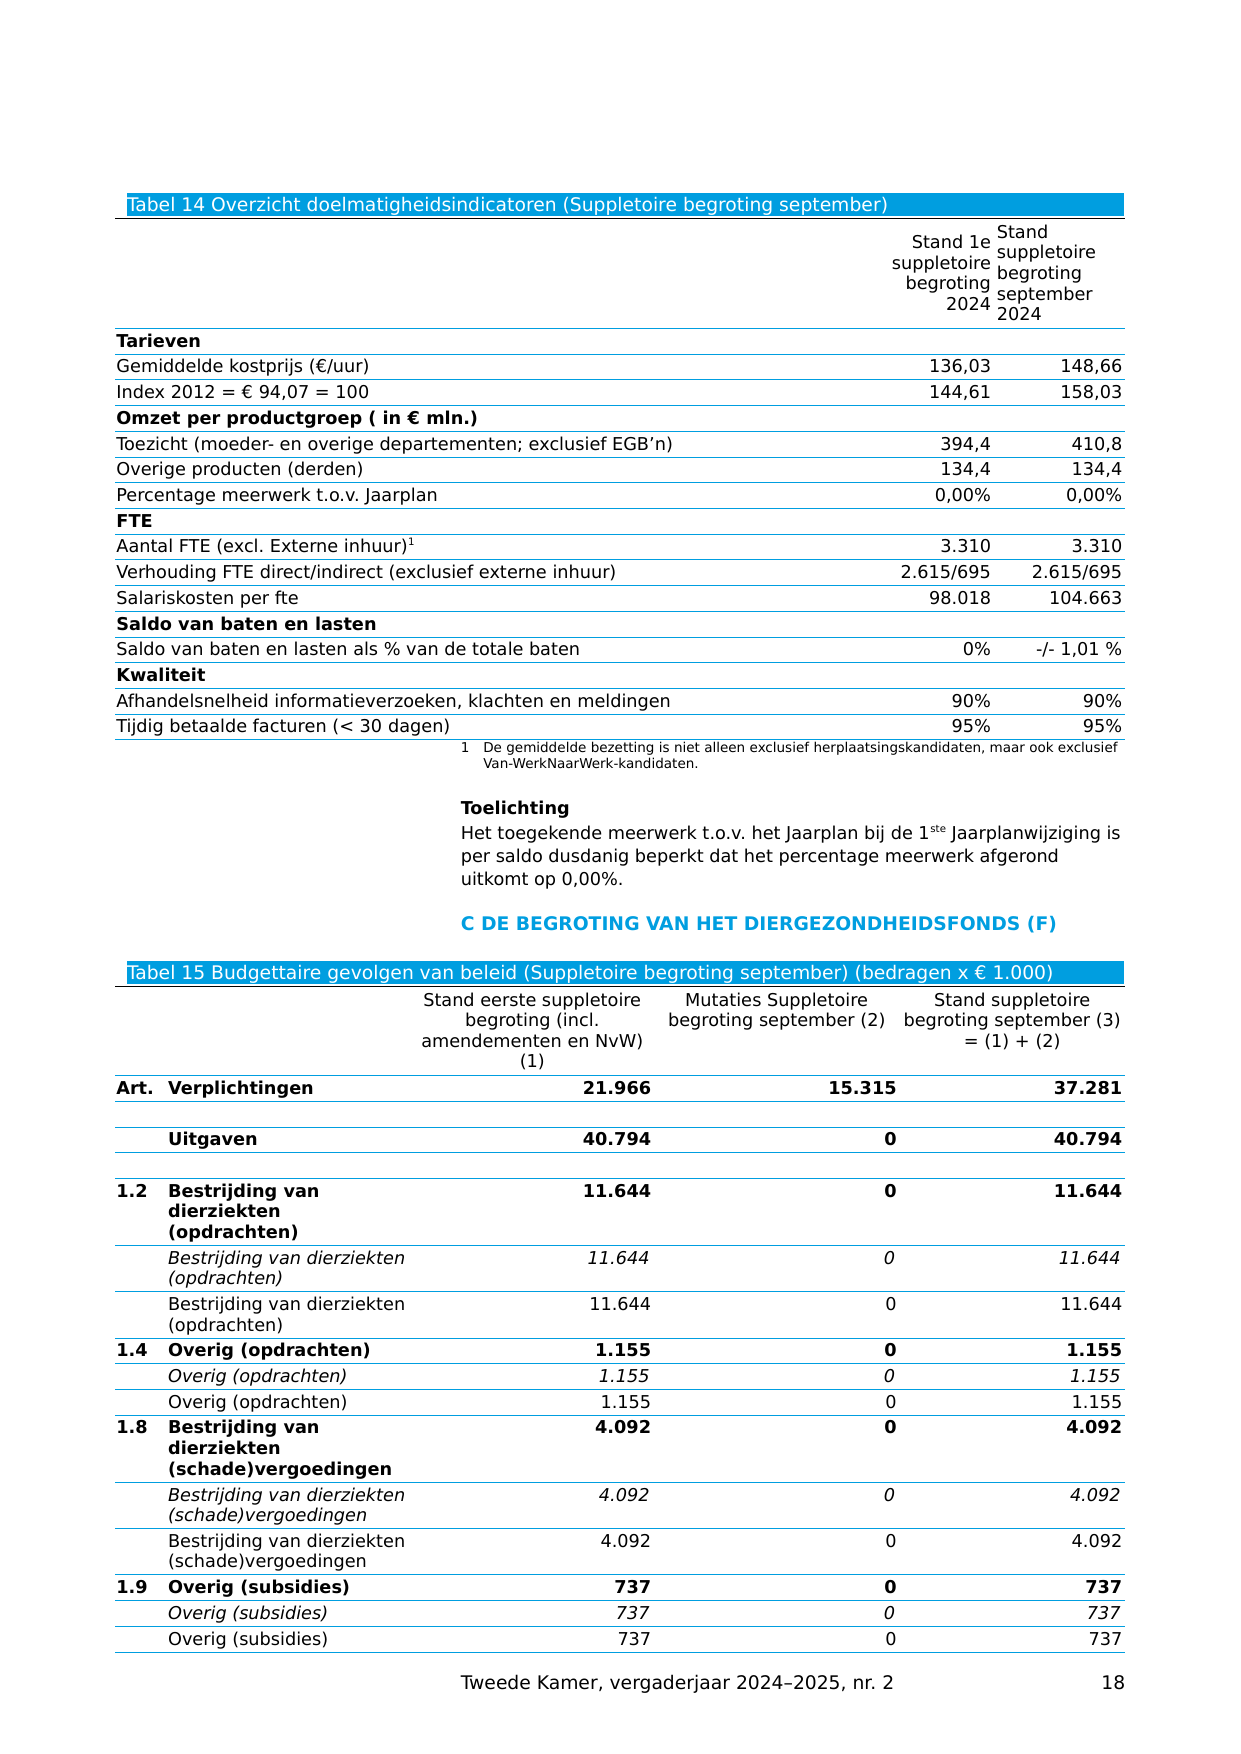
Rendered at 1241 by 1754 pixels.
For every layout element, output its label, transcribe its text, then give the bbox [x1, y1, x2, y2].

table_cell [165, 987, 410, 1075]
table_cell 4.092 [410, 1483, 654, 1528]
table_cell 0 [654, 1246, 899, 1291]
table_cell [863, 406, 994, 431]
table_cell Overige producten (derden) [115, 458, 862, 482]
table_cell Stand eerste suppletoire begroting (incl. amendementen en NvW) (1) [410, 987, 654, 1075]
table_cell 3.310 [863, 535, 994, 559]
table_cell 1.4 [115, 1339, 165, 1363]
table_cell 1.9 [115, 1575, 165, 1600]
table_cell [115, 1390, 165, 1415]
table_cell 0 [654, 1416, 899, 1482]
table_cell Stand suppletoire begroting september 2024 [994, 219, 1125, 328]
table_header Tabel 15 Budgettaire gevolgen van beleid (Suppletoire begroting september) (bedragen x € 1.000) [115, 959, 1125, 986]
table_cell Kwaliteit [115, 663, 862, 688]
table_cell 0 [654, 1529, 899, 1574]
table_cell 1.155 [410, 1364, 654, 1389]
table_cell Overig (opdrachten) [165, 1390, 410, 1415]
table_cell 11.644 [899, 1292, 1125, 1337]
table_cell Uitgaven [165, 1128, 410, 1152]
table_cell [115, 1529, 165, 1574]
table_cell [899, 1153, 1125, 1178]
table_cell 37.281 [899, 1076, 1125, 1101]
table_cell [115, 987, 165, 1075]
table_cell 0 [654, 1292, 899, 1337]
table_cell Overig (opdrachten) [165, 1339, 410, 1363]
table_cell 0 [654, 1339, 899, 1363]
table_cell 148,66 [994, 355, 1125, 379]
table_cell [115, 1627, 165, 1652]
table_cell 11.644 [899, 1179, 1125, 1245]
table_cell 90% [863, 689, 994, 714]
table_cell Gemiddelde kostprijs (€/uur) [115, 355, 862, 379]
table_cell [165, 1153, 410, 1178]
table_cell 737 [899, 1627, 1125, 1652]
table_cell Aantal FTE (excl. Externe inhuur)1 [115, 535, 862, 559]
table_cell 21.966 [410, 1076, 654, 1101]
table_cell [863, 509, 994, 533]
table_header Tabel 14 Overzicht doelmatigheidsindicatoren (Suppletoire begroting september) [115, 191, 1125, 218]
table_cell 0,00% [863, 483, 994, 508]
table_cell 2.615/695 [863, 560, 994, 585]
table_cell 1.155 [899, 1364, 1125, 1389]
table_cell 0 [654, 1390, 899, 1415]
table_cell Tijdig betaalde facturen (< 30 dagen) [115, 715, 862, 739]
table_cell [165, 1102, 410, 1126]
title C De begroting van het Diergezondheidsfonds (F) [461, 913, 1125, 935]
table_cell [994, 612, 1125, 636]
table_cell 737 [410, 1627, 654, 1652]
table_cell 4.092 [899, 1483, 1125, 1528]
table_cell [115, 219, 862, 328]
table_cell 15.315 [654, 1076, 899, 1101]
table_cell 4.092 [899, 1529, 1125, 1574]
table_cell Afhandelsnelheid informatieverzoeken, klachten en meldingen [115, 689, 862, 714]
table_cell 0 [654, 1364, 899, 1389]
table_cell [863, 612, 994, 636]
table_cell Salariskosten per fte [115, 586, 862, 611]
table_cell 95% [994, 715, 1125, 739]
table_cell [115, 1128, 165, 1152]
table_cell Saldo van baten en lasten als % van de totale baten [115, 638, 862, 662]
table_cell 737 [899, 1575, 1125, 1600]
table_cell Overig (subsidies) [165, 1627, 410, 1652]
table_cell [115, 1292, 165, 1337]
table_cell 98.018 [863, 586, 994, 611]
table_cell Art. [115, 1076, 165, 1101]
table_cell [115, 1483, 165, 1528]
table_cell Bestrijding van dierziekten (opdrachten) [165, 1292, 410, 1337]
table_cell [994, 329, 1125, 353]
text Het toegekende meerwerk t.o.v. het Jaarplan bij de 1ste Jaarplanwijziging is per saldo dusdanig beperkt dat het percentage meerwerk afgerond uitkomt op 0,00%. [461, 821, 1125, 890]
table_cell 3.310 [994, 535, 1125, 559]
table_cell Tarieven [115, 329, 862, 353]
table_cell 0 [654, 1483, 899, 1528]
table_cell Index 2012 = € 94,07 = 100 [115, 380, 862, 405]
table_cell 1.155 [899, 1339, 1125, 1363]
table_cell Toezicht (moeder- en overige departementen; exclusief EGB’n) [115, 432, 862, 456]
table_cell Bestrijding van dierziekten (opdrachten) [165, 1179, 410, 1245]
table_cell Bestrijding van dierziekten (schade)vergoedingen [165, 1416, 410, 1482]
table_cell Verhouding FTE direct/indirect (exclusief externe inhuur) [115, 560, 862, 585]
table_cell 394,4 [863, 432, 994, 456]
table_cell 737 [899, 1601, 1125, 1626]
table_cell [410, 1102, 654, 1126]
table_cell [115, 1246, 165, 1291]
table_cell [654, 1102, 899, 1126]
table_cell Bestrijding van dierziekten (opdrachten) [165, 1246, 410, 1291]
table_cell 144,61 [863, 380, 994, 405]
table_cell [115, 1153, 165, 1178]
table_cell [899, 1102, 1125, 1126]
table_cell Bestrijding van dierziekten (schade)vergoedingen [165, 1529, 410, 1574]
table_cell 95% [863, 715, 994, 739]
table_cell Verplichtingen [165, 1076, 410, 1101]
table_cell Percentage meerwerk t.o.v. Jaarplan [115, 483, 862, 508]
table_cell 2.615/695 [994, 560, 1125, 585]
table_cell Bestrijding van dierziekten (schade)vergoedingen [165, 1483, 410, 1528]
table_cell 90% [994, 689, 1125, 714]
table_cell 737 [410, 1601, 654, 1626]
text Toelichting [461, 796, 1125, 819]
table_cell 0 [654, 1128, 899, 1152]
table_cell Saldo van baten en lasten [115, 612, 862, 636]
table_cell [115, 1601, 165, 1626]
table_cell 40.794 [410, 1128, 654, 1152]
table_cell Stand 1e suppletoire begroting 2024 [863, 219, 994, 328]
table_cell [994, 663, 1125, 688]
table_cell 11.644 [410, 1292, 654, 1337]
table_cell [994, 406, 1125, 431]
table_cell 1.8 [115, 1416, 165, 1482]
table_cell 11.644 [410, 1246, 654, 1291]
table_cell 11.644 [899, 1246, 1125, 1291]
table_cell [115, 1102, 165, 1126]
table_cell 40.794 [899, 1128, 1125, 1152]
table_cell FTE [115, 509, 862, 533]
table_cell 737 [410, 1575, 654, 1600]
table_cell 0 [654, 1575, 899, 1600]
table_cell [115, 1364, 165, 1389]
table_cell [863, 329, 994, 353]
table_cell 104.663 [994, 586, 1125, 611]
list De gemiddelde bezetting is niet alleen exclusief herplaatsingskandidaten, maar ook exclusief Van-WerkNaarWerk-kandidaten. [461, 740, 1125, 771]
table_cell 11.644 [410, 1179, 654, 1245]
table_cell 0,00% [994, 483, 1125, 508]
table_cell 4.092 [410, 1416, 654, 1482]
table_cell 0 [654, 1601, 899, 1626]
table_cell -/- 1,01 % [994, 638, 1125, 662]
table_cell Overig (opdrachten) [165, 1364, 410, 1389]
table_cell Mutaties Suppletoire begroting september (2) [654, 987, 899, 1075]
table_cell [410, 1153, 654, 1178]
table_cell [863, 663, 994, 688]
table_cell 1.155 [899, 1390, 1125, 1415]
table_cell 0% [863, 638, 994, 662]
table_cell 134,4 [994, 458, 1125, 482]
table_cell 134,4 [863, 458, 994, 482]
table_cell 1.2 [115, 1179, 165, 1245]
table_cell 1.155 [410, 1339, 654, 1363]
table_cell 4.092 [899, 1416, 1125, 1482]
table_cell Stand suppletoire begroting september (3) = (1) + (2) [899, 987, 1125, 1075]
table_cell 1.155 [410, 1390, 654, 1415]
table_cell 410,8 [994, 432, 1125, 456]
table_cell 0 [654, 1179, 899, 1245]
table_cell [654, 1153, 899, 1178]
table_cell 158,03 [994, 380, 1125, 405]
table_cell Overig (subsidies) [165, 1575, 410, 1600]
table_cell 4.092 [410, 1529, 654, 1574]
table_cell [994, 509, 1125, 533]
table_cell Overig (subsidies) [165, 1601, 410, 1626]
table_cell 136,03 [863, 355, 994, 379]
table_cell Omzet per productgroep ( in € mln.) [115, 406, 862, 431]
table_cell 0 [654, 1627, 899, 1652]
